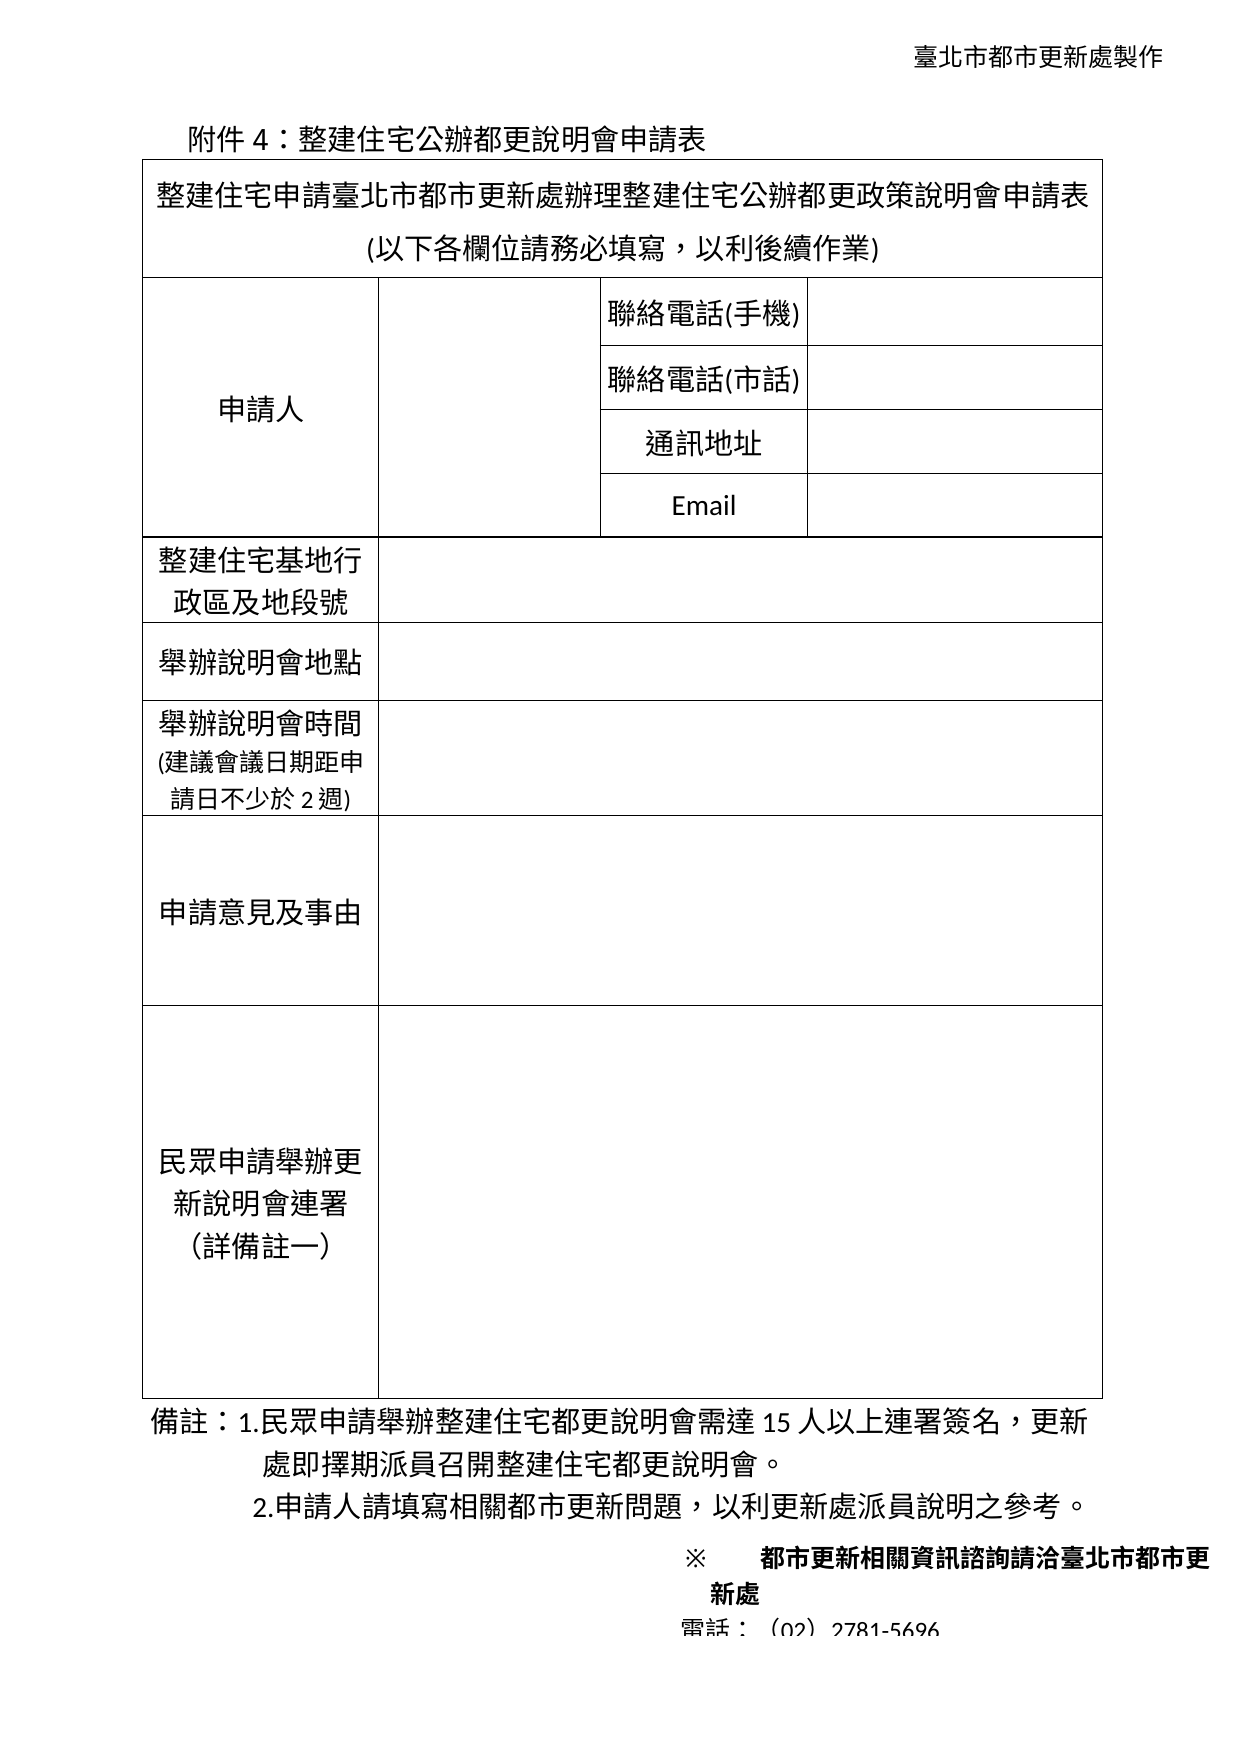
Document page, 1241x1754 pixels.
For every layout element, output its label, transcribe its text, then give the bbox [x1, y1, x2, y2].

table_cell [379, 623, 1102, 699]
table_cell [808, 474, 1102, 536]
text 附件4：整建住宅公辦都更說明會申請表 [187, 96, 1053, 159]
table_cell [379, 701, 1102, 815]
text 電話：（02）2781-5696 [681, 1611, 1216, 1636]
table_cell [808, 346, 1102, 409]
table_cell 民眾申請舉辦更新說明會連署 （詳備註一） [143, 1006, 378, 1398]
table_cell [808, 278, 1102, 345]
table_cell [379, 816, 1102, 1005]
table_cell 舉辦說明會時間 (建議會議日期距申請日不少於2週) [143, 701, 378, 815]
table_cell 舉辦說明會地點 [143, 623, 378, 699]
table_cell 聯絡電話(市話) [601, 346, 807, 409]
table_cell [808, 410, 1102, 473]
table_cell 申請意見及事由 [143, 816, 378, 1005]
text 備註：1.民眾申請舉辦整建住宅都更說明會需達15人以上連署簽名，更新處即擇期派員召開整建住宅都更說明會。 [150, 1399, 1103, 1483]
text 臺北市都市更新處製作 [913, 37, 1176, 74]
table_cell Email [601, 474, 807, 536]
table_cell [379, 538, 1102, 622]
text 2.申請人請填寫相關都市更新問題，以利更新處派員說明之參考。 [150, 1483, 1118, 1526]
text [898, 30, 1191, 84]
table_cell 整建住宅基地行政區及地段號 [143, 538, 378, 622]
table_cell [379, 1006, 1102, 1398]
table_cell 申請人 [143, 278, 378, 536]
table_cell [379, 278, 600, 536]
table_cell 聯絡電話(手機) [601, 278, 807, 345]
table_cell 通訊地址 [601, 410, 807, 473]
table_header 整建住宅申請臺北市都市更新處辦理整建住宅公辦都更政策說明會申請表 (以下各欄位請務必填寫，以利後續作業) [143, 160, 1102, 277]
list 都市更新相關資訊諮詢請洽臺北市都市更新處 [681, 1538, 1216, 1611]
